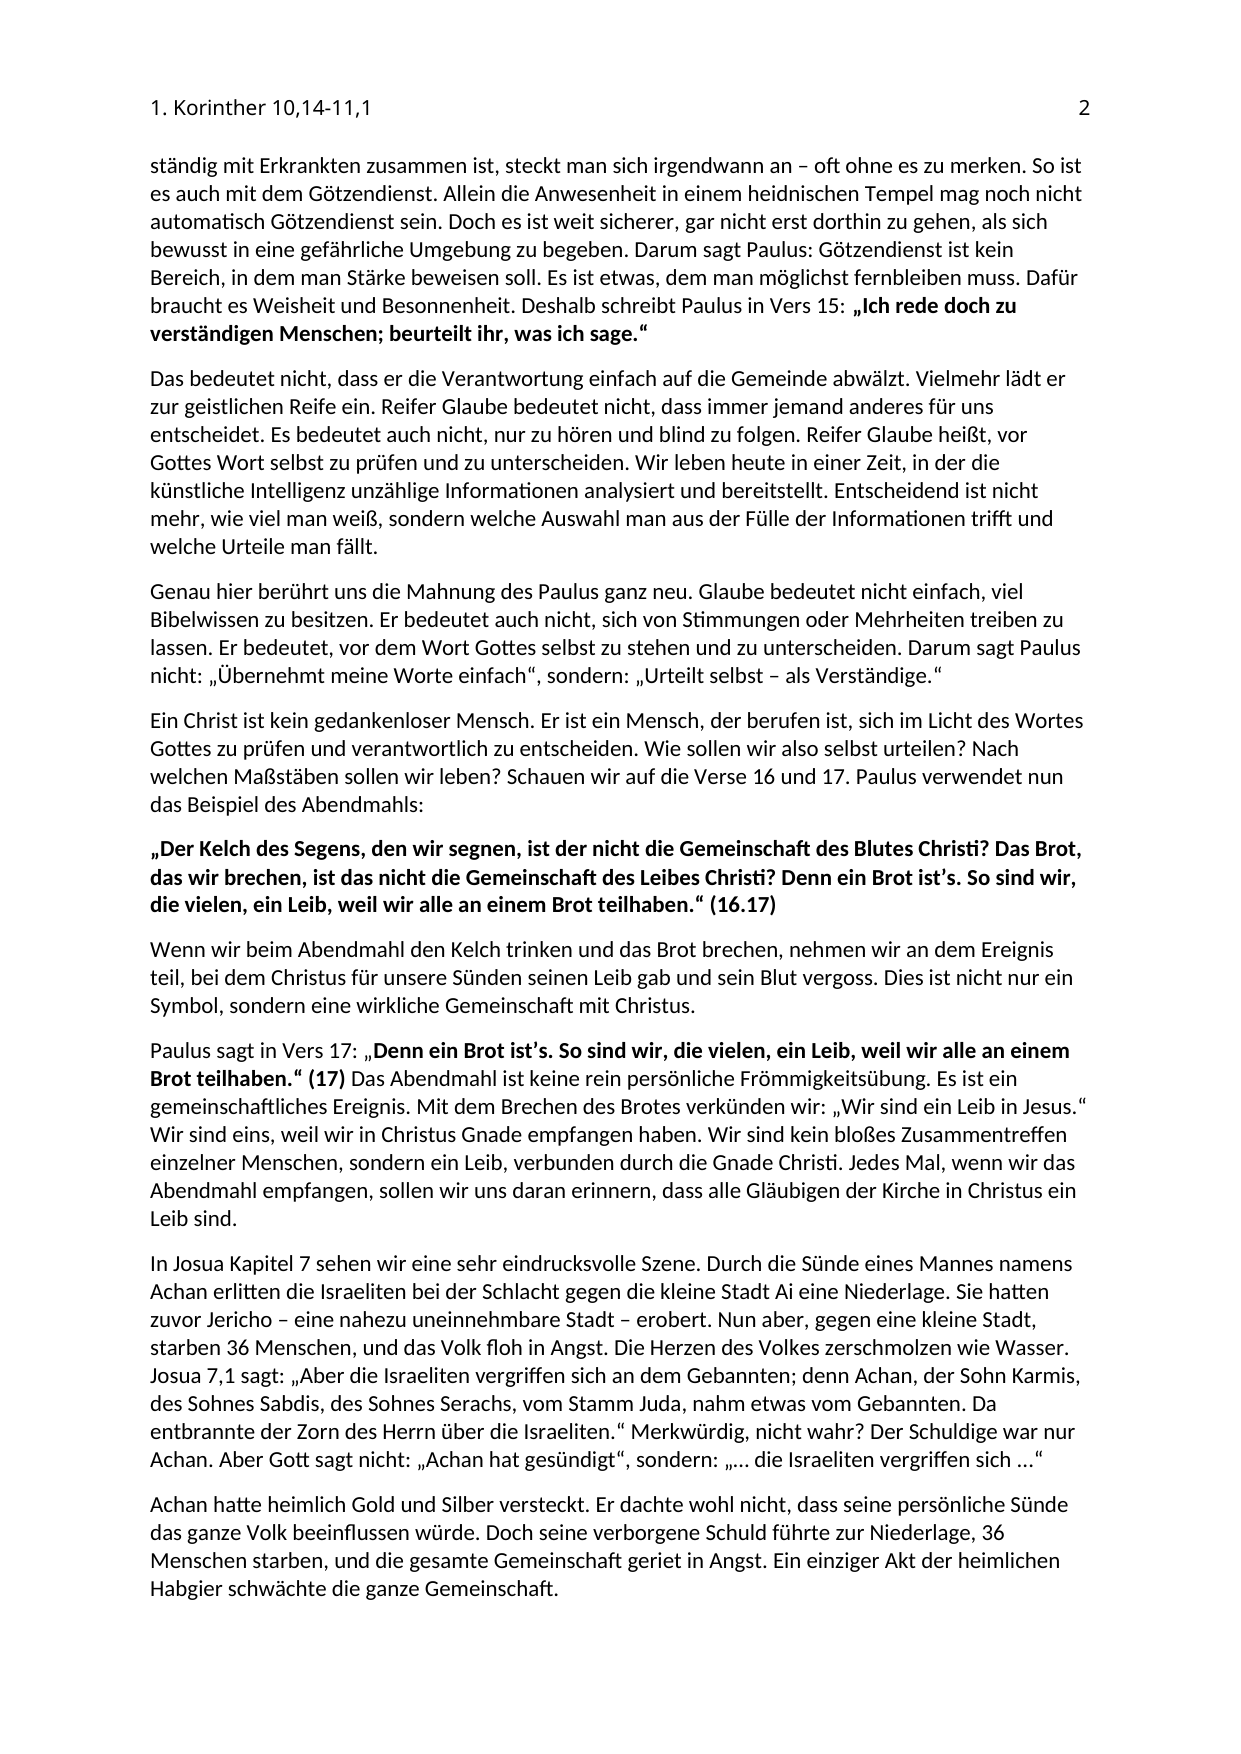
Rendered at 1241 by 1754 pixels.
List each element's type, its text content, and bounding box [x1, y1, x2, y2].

text Genau hier berührt uns die Mahnung des Paulus ganz neu. Glaube bedeutet nicht einfach, viel Bibelwissen zu besitzen. Er bedeutet auch nicht, sich von Stimmungen oder Mehrheiten treiben zu lassen. Er bedeutet, vor dem Wort Gottes selbst zu stehen und zu unterscheiden. Darum sagt Paulus nicht: „Übernehmt meine Worte einfach“, sondern: „Urteilt selbst – als Verständige.“ [150, 577, 1090, 689]
text In Josua Kapitel 7 sehen wir eine sehr eindrucksvolle Szene. Durch die Sünde eines Mannes namens Achan erlitten die Israeliten bei der Schlacht gegen die kleine Stadt Ai eine Niederlage. Sie hatten zuvor Jericho – eine nahezu uneinnehmbare Stadt – erobert. Nun aber, gegen eine kleine Stadt, starben 36 Menschen, und das Volk floh in Angst. Die Herzen des Volkes zerschmolzen wie Wasser. Josua 7,1 sagt: „Aber die Israeliten vergriffen sich an dem Gebannten; denn Achan, der Sohn Karmis, des Sohnes Sabdis, des Sohnes Serachs, vom Stamm Juda, nahm etwas vom Gebannten. Da entbrannte der Zorn des Herrn über die Israeliten.“ Merkwürdig, nicht wahr? Der Schuldige war nur Achan. Aber Gott sagt nicht: „Achan hat gesündigt“, sondern: „… die Israeliten vergriffen sich ...“ [150, 1249, 1090, 1473]
text Paulus sagt in Vers 17: „Denn ein Brot ist’s. So sind wir, die vielen, ein Leib, weil wir alle an einem Brot teilhaben.“ (17) Das Abendmahl ist keine rein persönliche Frömmigkeitsübung. Es ist ein gemeinschaftliches Ereignis. Mit dem Brechen des Brotes verkünden wir: „Wir sind ein Leib in Jesus.“ Wir sind eins, weil wir in Christus Gnade empfangen haben. Wir sind kein bloßes Zusammentreffen einzelner Menschen, sondern ein Leib, verbunden durch die Gnade Christi. Jedes Mal, wenn wir das Abendmahl empfangen, sollen wir uns daran erinnern, dass alle Gläubigen der Kirche in Christus ein Leib sind. [150, 1036, 1090, 1232]
text Das bedeutet nicht, dass er die Verantwortung einfach auf die Gemeinde abwälzt. Vielmehr lädt er zur geistlichen Reife ein. Reifer Glaube bedeutet nicht, dass immer jemand anderes für uns entscheidet. Es bedeutet auch nicht, nur zu hören und blind zu folgen. Reifer Glaube heißt, vor Gottes Wort selbst zu prüfen und zu unterscheiden. Wir leben heute in einer Zeit, in der die künstliche Intelligenz unzählige Informationen analysiert und bereitstellt. Entscheidend ist nicht mehr, wie viel man weiß, sondern welche Auswahl man aus der Fülle der Informationen trifft und welche Urteile man fällt. [150, 364, 1090, 560]
text Achan hatte heimlich Gold und Silber versteckt. Er dachte wohl nicht, dass seine persönliche Sünde das ganze Volk beeinflussen würde. Doch seine verborgene Schuld führte zur Niederlage, 36 Menschen starben, und die gesamte Gemeinschaft geriet in Angst. Ein einziger Akt der heimlichen Habgier schwächte die ganze Gemeinschaft. [150, 1490, 1090, 1602]
text „Der Kelch des Segens, den wir segnen, ist der nicht die Gemeinschaft des Blutes Christi? Das Brot, das wir brechen, ist das nicht die Gemeinschaft des Leibes Christi? Denn ein Brot ist’s. So sind wir, die vielen, ein Leib, weil wir alle an einem Brot teilhaben.“ (16.17) [150, 834, 1090, 919]
text Wenn wir beim Abendmahl den Kelch trinken und das Brot brechen, nehmen wir an dem Ereignis teil, bei dem Christus für unsere Sünden seinen Leib gab und sein Blut vergoss. Dies ist nicht nur ein Symbol, sondern eine wirkliche Gemeinschaft mit Christus. [150, 935, 1090, 1019]
text ständig mit Erkrankten zusammen ist, steckt man sich irgendwann an – oft ohne es zu merken. So ist es auch mit dem Götzendienst. Allein die Anwesenheit in einem heidnischen Tempel mag noch nicht automatisch Götzendienst sein. Doch es ist weit sicherer, gar nicht erst dorthin zu gehen, als sich bewusst in eine gefährliche Umgebung zu begeben. Darum sagt Paulus: Götzendienst ist kein Bereich, in dem man Stärke beweisen soll. Es ist etwas, dem man möglichst fernbleiben muss. Dafür braucht es Weisheit und Besonnenheit. Deshalb schreibt Paulus in Vers 15: „Ich rede doch zu verständigen Menschen; beurteilt ihr, was ich sage.“ [150, 151, 1090, 348]
text Ein Christ ist kein gedankenloser Mensch. Er ist ein Mensch, der berufen ist, sich im Licht des Wortes Gottes zu prüfen und verantwortlich zu entscheiden. Wie sollen wir also selbst urteilen? Nach welchen Maßstäben sollen wir leben? Schauen wir auf die Verse 16 und 17. Paulus verwendet nun das Beispiel des Abendmahls: [150, 706, 1090, 818]
